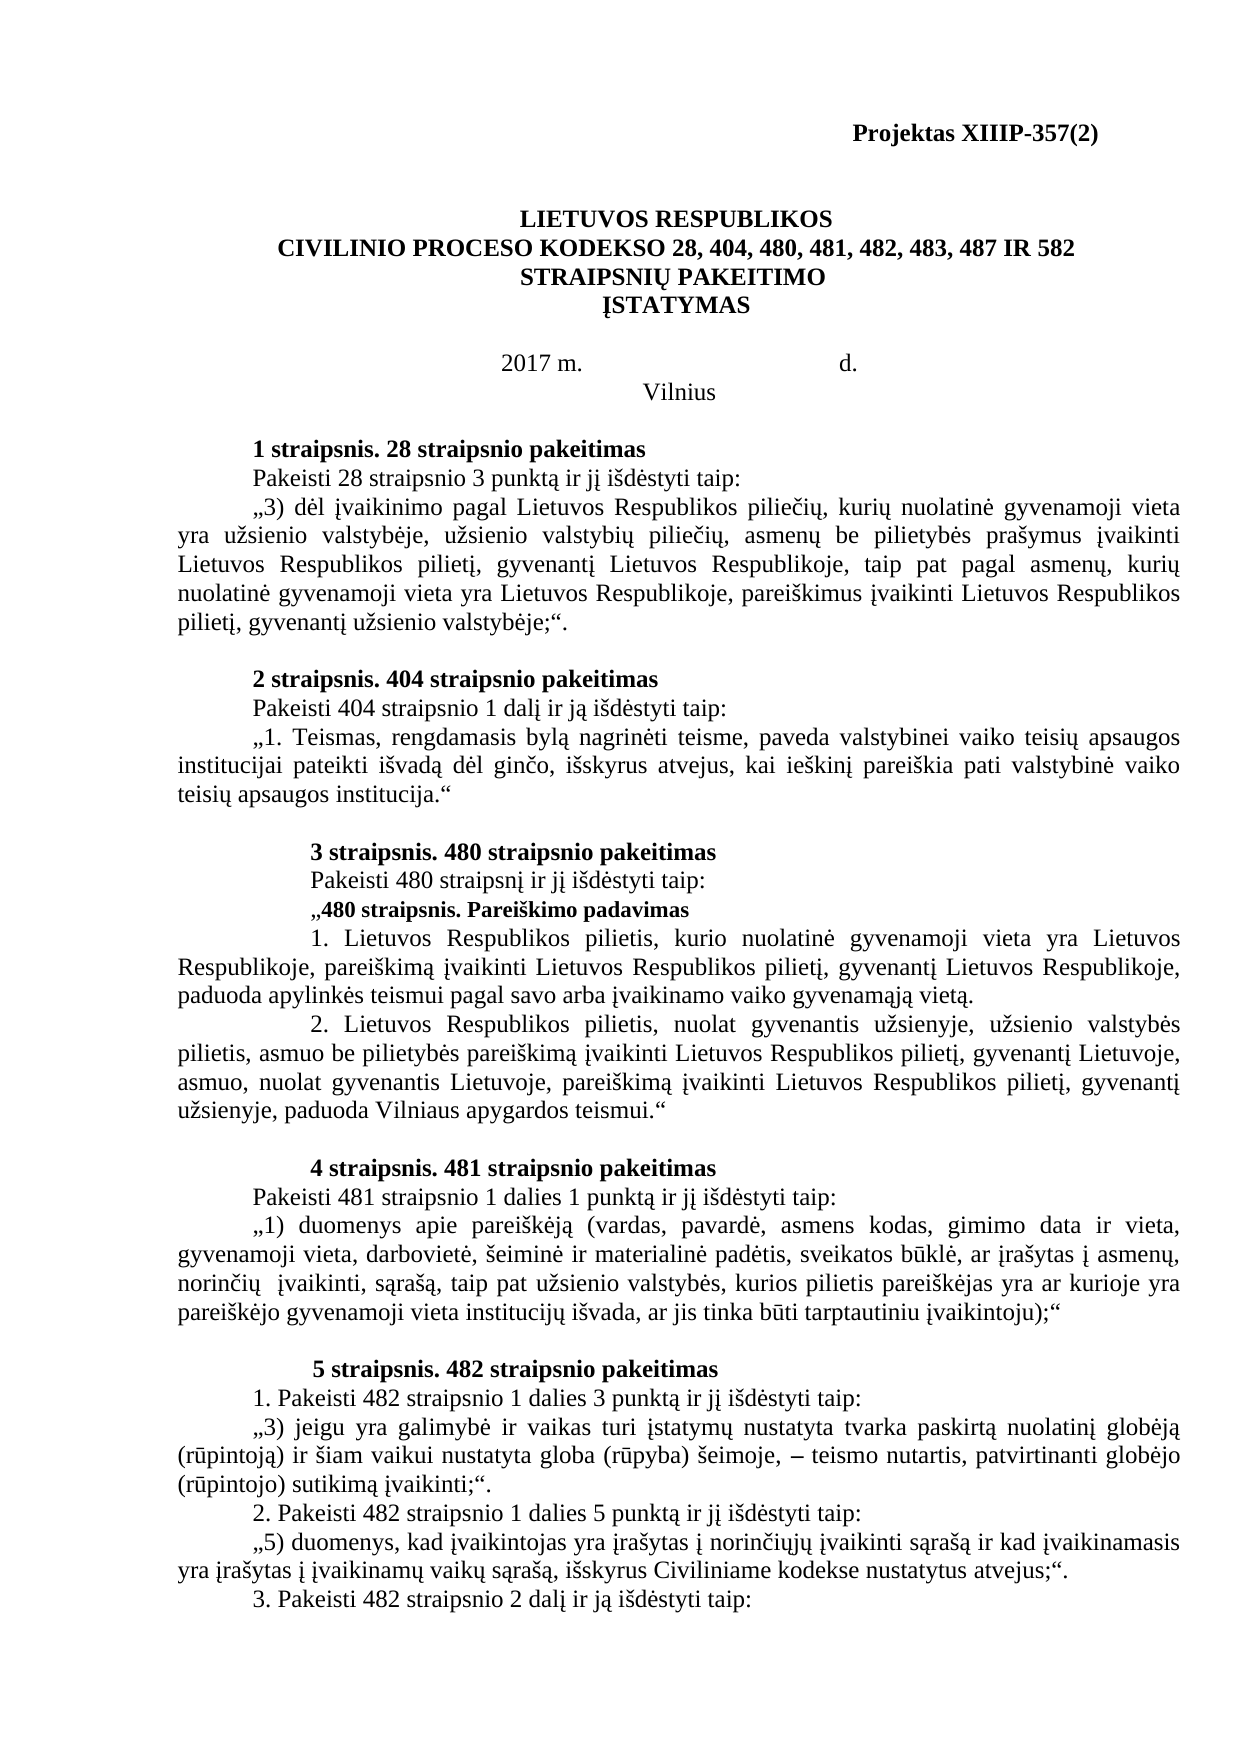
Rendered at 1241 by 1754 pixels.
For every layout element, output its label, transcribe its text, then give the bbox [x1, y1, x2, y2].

text 1 straipsnis. 28 straipsnio pakeitimas [177, 434, 1181, 463]
text Pakeisti 481 straipsnio 1 dalies 1 punktą ir jį išdėstyti taip: [177, 1182, 1181, 1211]
text 2. Lietuvos Respublikos pilietis, nuolat gyvenantis užsienyje, užsienio valstybės pilietis, asmuo be pilietybės pareiškimą įvaikinti Lietuvos Respublikos pilietį, gyvenantį Lietuvoje, asmuo, nuolat gyvenantis Lietuvoje, pareiškimą įvaikinti Lietuvos Respublikos pilietį, gyvenantį užsienyje, paduoda Vilniaus apygardos teismui.“ [177, 1009, 1181, 1124]
text Pakeisti 480 straipsnį ir jį išdėstyti taip: [177, 866, 1181, 894]
text 2 straipsnis. 404 straipsnio pakeitimas [177, 664, 1181, 693]
text CIVILINIO PROCESO KODEKSO 28, 404, 480, 481, 482, 483, 487 IR 582 [177, 233, 1181, 262]
text ĮSTATYMAS [177, 291, 1181, 319]
text Vilnius [177, 377, 1181, 406]
text Pakeisti 404 straipsnio 1 dalį ir ją išdėstyti taip: [177, 693, 1181, 722]
text Pakeisti 28 straipsnio 3 punktą ir jį išdėstyti taip: [177, 463, 1181, 492]
text „1) duomenys apie pareiškėją (vardas, pavardė, asmens kodas, gimimo data ir vieta, gyvenamoji vieta, darbovietė, šeiminė ir materialinė padėtis, sveikatos būklė, ar įrašytas į asmenų, norinčių įvaikinti, sąrašą, taip pat užsienio valstybės, kurios pilietis pareiškėjas yra ar kurioje yra pareiškėjo gyvenamoji vieta institucijų išvada, ar jis tinka būti tarptautiniu įvaikintoju);“ [177, 1211, 1181, 1326]
text 3. Pakeisti 482 straipsnio 2 dalį ir ją išdėstyti taip: [177, 1584, 1181, 1613]
text 5 straipsnis. 482 straipsnio pakeitimas [177, 1354, 1181, 1383]
text 1. Pakeisti 482 straipsnio 1 dalies 3 punktą ir jį išdėstyti taip: [177, 1383, 1181, 1412]
text STRAIPSNIŲ PAKEITIMO [177, 262, 1181, 291]
text 3 straipsnis. 480 straipsnio pakeitimas [177, 837, 1181, 866]
text 2017 m. d. [177, 348, 1181, 377]
text „3) jeigu yra galimybė ir vaikas turi įstatymų nustatyta tvarka paskirtą nuolatinį globėją (rūpintoją) ir šiam vaikui nustatyta globa (rūpyba) šeimoje, – teismo nutartis, patvirtinanti globėjo (rūpintojo) sutikimą įvaikinti;“. [177, 1412, 1181, 1498]
text 1. Lietuvos Respublikos pilietis, kurio nuolatinė gyvenamoji vieta yra Lietuvos Respublikoje, pareiškimą įvaikinti Lietuvos Respublikos pilietį, gyvenantį Lietuvos Respublikoje, paduoda apylinkės teismui pagal savo arba įvaikinamo vaiko gyvenamąją vietą. [177, 923, 1181, 1009]
text „5) duomenys, kad įvaikintojas yra įrašytas į norinčiųjų įvaikinti sąrašą ir kad įvaikinamasis yra įrašytas į įvaikinamų vaikų sąrašą, išskyrus Civiliniame kodekse nustatytus atvejus;“. [177, 1527, 1181, 1584]
text 2. Pakeisti 482 straipsnio 1 dalies 5 punktą ir jį išdėstyti taip: [177, 1498, 1181, 1527]
text „480 straipsnis. Pareiškimo padavimas [177, 894, 1181, 923]
text „1. Teismas, rengdamasis bylą nagrinėti teisme, paveda valstybinei vaiko teisių apsaugos institucijai pateikti išvadą dėl ginčo, išskyrus atvejus, kai ieškinį pareiškia pati valstybinė vaiko teisių apsaugos institucija.“ [177, 722, 1181, 808]
text LIETUVOS RESPUBLIKOS [177, 204, 1181, 233]
text 4 straipsnis. 481 straipsnio pakeitimas [177, 1153, 1181, 1182]
text Projektas XIIIP-357(2) [582, 118, 1181, 147]
text „3) dėl įvaikinimo pagal Lietuvos Respublikos piliečių, kurių nuolatinė gyvenamoji vieta yra užsienio valstybėje, užsienio valstybių piliečių, asmenų be pilietybės prašymus įvaikinti Lietuvos Respublikos pilietį, gyvenantį Lietuvos Respublikoje, taip pat pagal asmenų, kurių nuolatinė gyvenamoji vieta yra Lietuvos Respublikoje, pareiškimus įvaikinti Lietuvos Respublikos pilietį, gyvenantį užsienio valstybėje;“. [177, 492, 1181, 636]
